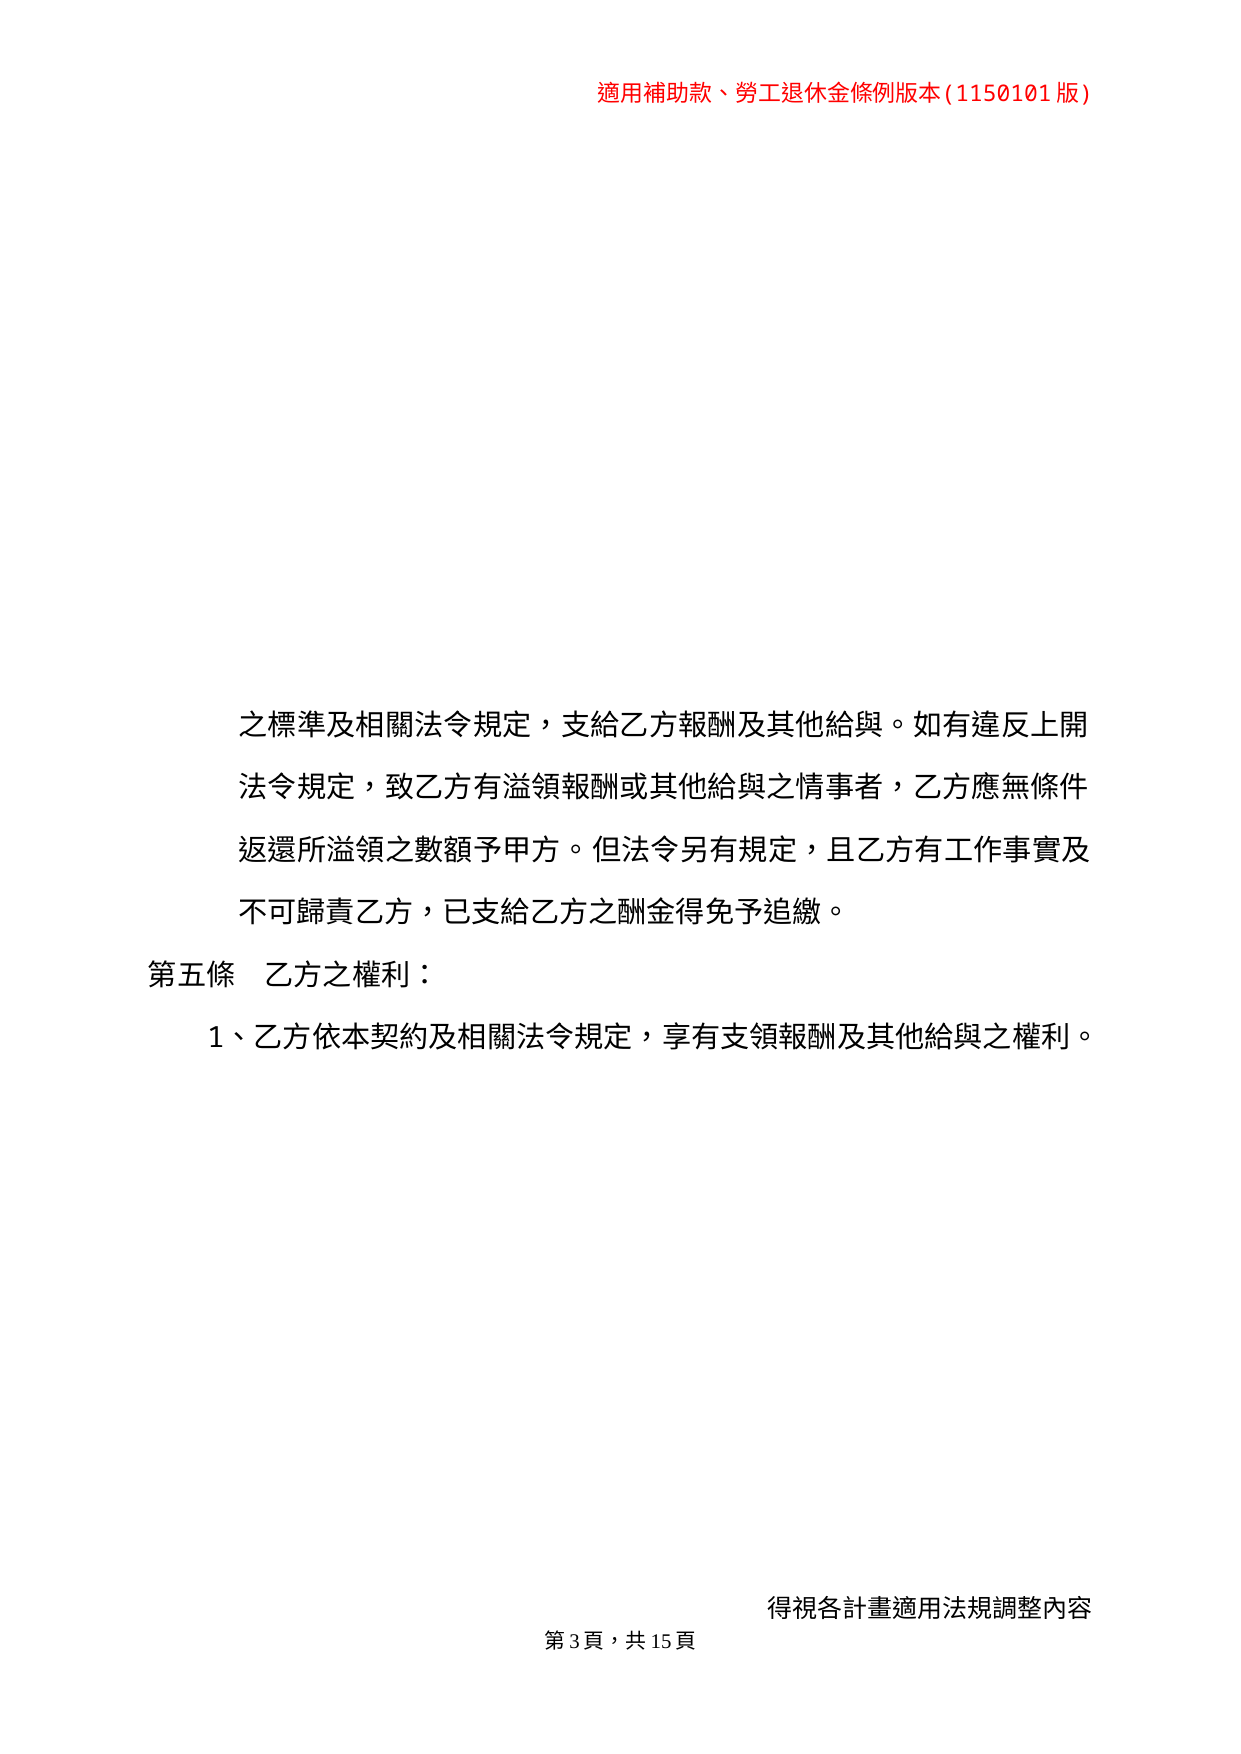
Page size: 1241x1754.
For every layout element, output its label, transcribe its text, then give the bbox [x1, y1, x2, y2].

text 之標準及相關法令規定，支給乙方報酬及其他給與。如有違反上開法令規定，致乙方有溢領報酬或其他給與之情事者，乙方應無條件返還所溢領之數額予甲方。但法令另有規定，且乙方有工作事實及不可歸責乙方，已支給乙方之酬金得免予追繳。 [148, 681, 1092, 931]
list 乙方依本契約及相關法令規定，享有支領報酬及其他給與之權利。 [207, 993, 1092, 1056]
text 第五條 乙方之權利： [148, 931, 1092, 993]
